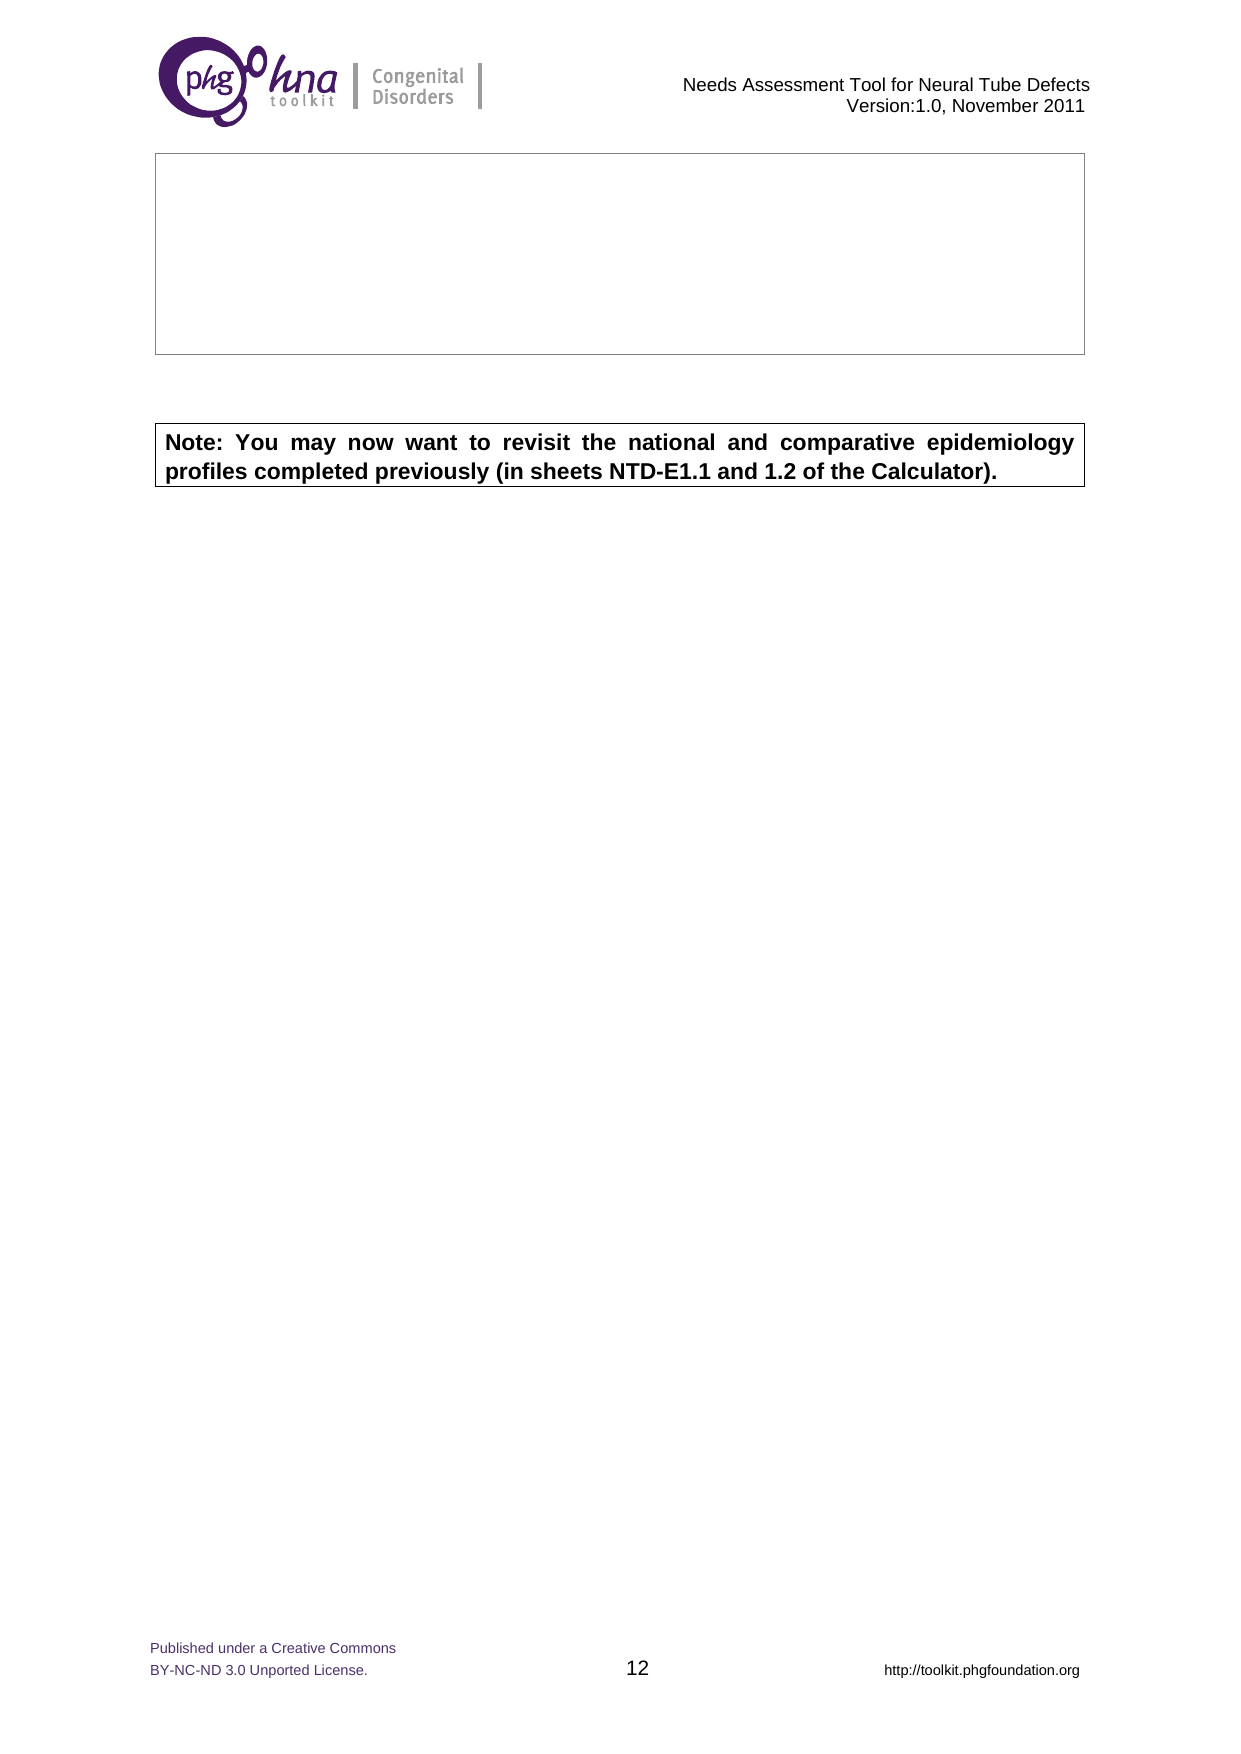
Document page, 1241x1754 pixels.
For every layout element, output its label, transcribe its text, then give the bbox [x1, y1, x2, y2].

text Note: You may now want to revisit the national and comparative epidemiology profiles completed previously (in sheets NTD-E1.1 and 1.2 of the Calculator). [156, 424, 1084, 486]
